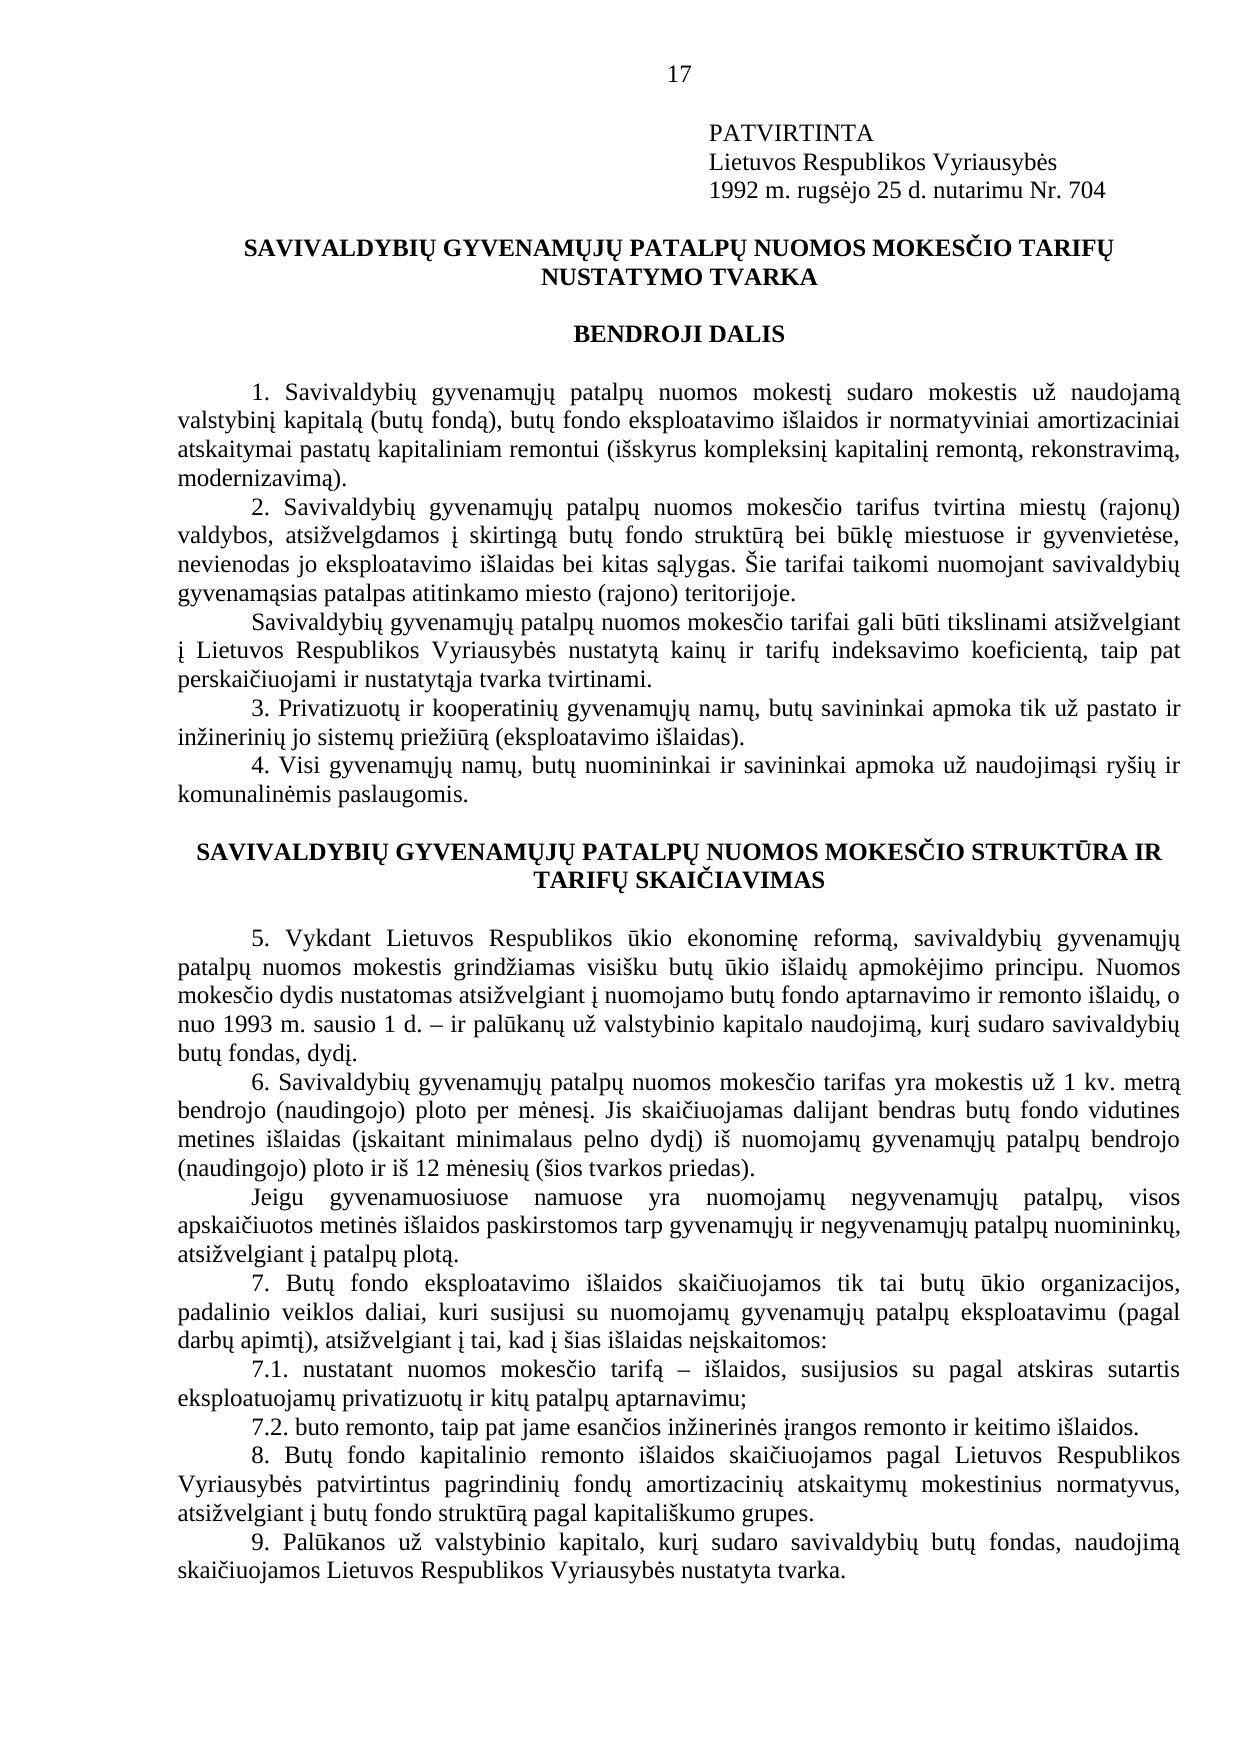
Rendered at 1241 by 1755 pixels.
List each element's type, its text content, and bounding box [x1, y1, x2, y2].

text 8. Butų fondo kapitalinio remonto išlaidos skaičiuojamos pagal Lietuvos Respublikos Vyriausybės patvirtintus pagrindinių fondų amortizacinių atskaitymų mokestinius normatyvus, atsižvelgiant į butų fondo struktūrą pagal kapitališkumo grupes. [177, 1441, 1181, 1527]
text PATVIRTINTA [709, 118, 1181, 147]
text 7. Butų fondo eksploatavimo išlaidos skaičiuojamos tik tai butų ūkio organizacijos, padalinio veiklos daliai, kuri susijusi su nuomojamų gyvenamųjų patalpų eksploatavimu (pagal darbų apimtį), atsižvelgiant į tai, kad į šias išlaidas neįskaitomos: [177, 1268, 1181, 1354]
text Savivaldybių gyvenamųjų patalpų nuomos mokesčio struktūra ir tarifų skaičiavimas [177, 837, 1181, 894]
text Savivaldybių gyvenamųjų patalpų nuomos mokesčio tarifai gali būti tikslinami atsižvelgiant į Lietuvos Respublikos Vyriausybės nustatytą kainų ir tarifų indeksavimo koeficientą, taip pat perskaičiuojami ir nustatytąja tvarka tvirtinami. [177, 607, 1181, 693]
text Jeigu gyvenamuosiuose namuose yra nuomojamų negyvenamųjų patalpų, visos apskaičiuotos metinės išlaidos paskirstomos tarp gyvenamųjų ir negyvenamųjų patalpų nuomininkų, atsižvelgiant į patalpų plotą. [177, 1182, 1181, 1268]
text 7.2. buto remonto, taip pat jame esančios inžinerinės įrangos remonto ir keitimo išlaidos. [177, 1412, 1181, 1441]
text 1. Savivaldybių gyvenamųjų patalpų nuomos mokestį sudaro mokestis už naudojamą valstybinį kapitalą (butų fondą), butų fondo eksploatavimo išlaidos ir normatyviniai amortizaciniai atskaitymai pastatų kapitaliniam remontui (išskyrus kompleksinį kapitalinį remontą, rekonstravimą, modernizavimą). [177, 377, 1181, 492]
text 4. Visi gyvenamųjų namų, butų nuomininkai ir savininkai apmoka už naudojimąsi ryšių ir komunalinėmis paslaugomis. [177, 751, 1181, 808]
text 3. Privatizuotų ir kooperatinių gyvenamųjų namų, butų savininkai apmoka tik už pastato ir inžinerinių jo sistemų priežiūrą (eksploatavimo išlaidas). [177, 693, 1181, 751]
text Bendroji dalis [177, 319, 1181, 348]
text 6. Savivaldybių gyvenamųjų patalpų nuomos mokesčio tarifas yra mokestis už 1 kv. metrą bendrojo (naudingojo) ploto per mėnesį. Jis skaičiuojamas dalijant bendras butų fondo vidutines metines išlaidas (įskaitant minimalaus pelno dydį) iš nuomojamų gyvenamųjų patalpų bendrojo (naudingojo) ploto ir iš 12 mėnesių (šios tvarkos priedas). [177, 1067, 1181, 1182]
text 2. Savivaldybių gyvenamųjų patalpų nuomos mokesčio tarifus tvirtina miestų (rajonų) valdybos, atsižvelgdamos į skirtingą butų fondo struktūrą bei būklę miestuose ir gyvenvietėse, nevienodas jo eksploatavimo išlaidas bei kitas sąlygas. Šie tarifai taikomi nuomojant savivaldybių gyvenamąsias patalpas atitinkamo miesto (rajono) teritorijoje. [177, 492, 1181, 607]
text 5. Vykdant Lietuvos Respublikos ūkio ekonominę reformą, savivaldybių gyvenamųjų patalpų nuomos mokestis grindžiamas visišku butų ūkio išlaidų apmokėjimo principu. Nuomos mokesčio dydis nustatomas atsižvelgiant į nuomojamo butų fondo aptarnavimo ir remonto išlaidų, o nuo 1993 m. sausio 1 d. – ir palūkanų už valstybinio kapitalo naudojimą, kurį sudaro savivaldybių butų fondas, dydį. [177, 923, 1181, 1067]
text 9. Palūkanos už valstybinio kapitalo, kurį sudaro savivaldybių butų fondas, naudojimą skaičiuojamos Lietuvos Respublikos Vyriausybės nustatyta tvarka. [177, 1527, 1181, 1584]
text 1992 m. rugsėjo 25 d. nutarimu Nr. 704 [177, 176, 1181, 204]
text 7.1. nustatant nuomos mokesčio tarifą – išlaidos, susijusios su pagal atskiras sutartis eksploatuojamų privatizuotų ir kitų patalpų aptarnavimu; [177, 1354, 1181, 1412]
text Lietuvos Respublikos Vyriausybės [177, 147, 1181, 176]
text Savivaldybių gyvenamųjų patalpų nuomos mokesčio tarifų nustatymo tvarka [177, 233, 1181, 291]
